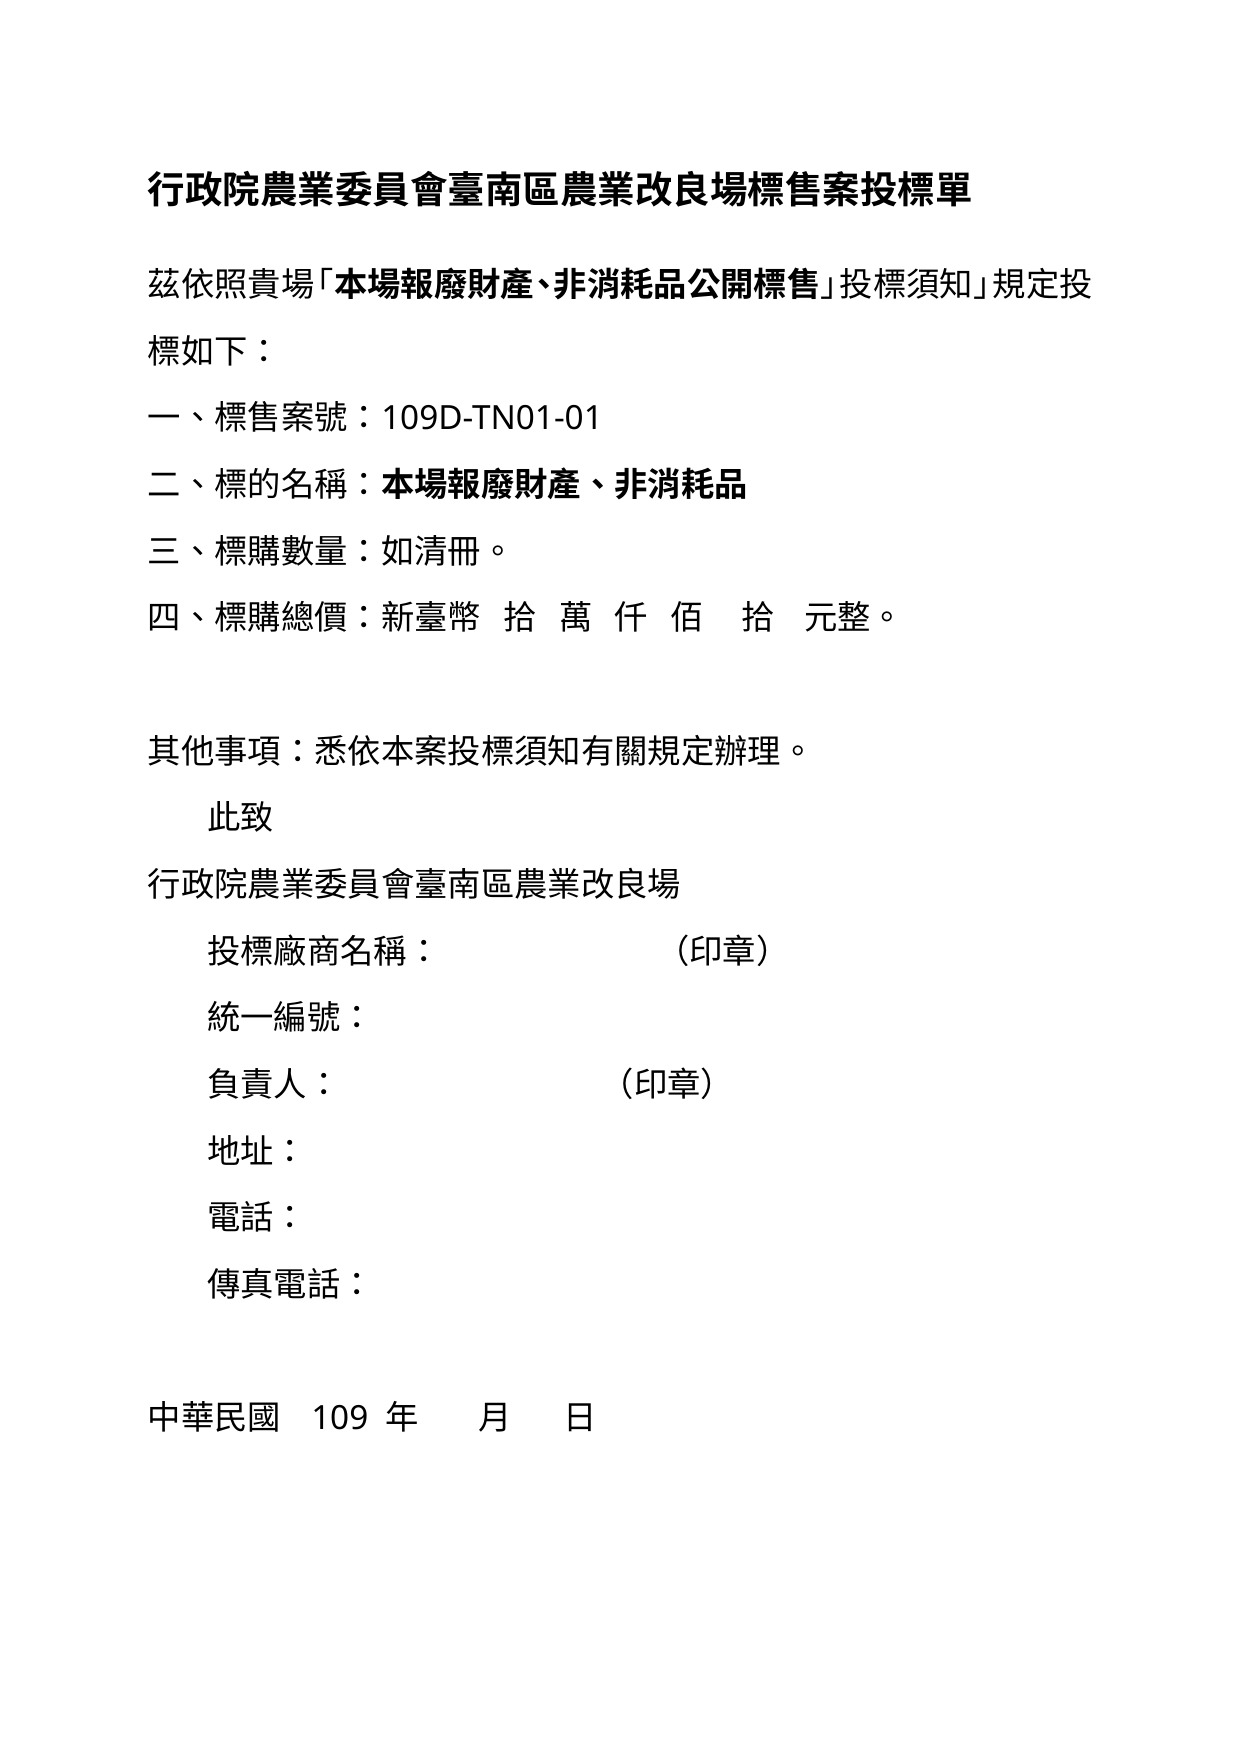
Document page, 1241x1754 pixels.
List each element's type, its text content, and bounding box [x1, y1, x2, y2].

text 四、標購總價：新臺幣 拾 萬 仟 佰 拾 元整。 [148, 573, 1092, 639]
text 茲依照貴場「本場報廢財產、非消耗品公開標售」投標須知」規定投標如下： [148, 239, 1092, 373]
text 投標廠商名稱： （印章） [207, 906, 1092, 973]
text 傳真電話： [207, 1239, 1092, 1306]
text 一、標售案號：109D-TN01-01 [148, 373, 1092, 439]
text 電話： [207, 1173, 1092, 1239]
text 其他事項：悉依本案投標須知有關規定辦理。 [148, 706, 1092, 773]
text 行政院農業委員會臺南區農業改良場 [148, 839, 1092, 906]
text 地址： [207, 1106, 1092, 1173]
text 二、標的名稱：本場報廢財產、非消耗品 [148, 439, 1092, 506]
text 統一編號： [207, 973, 1092, 1039]
text 負責人： （印章） [207, 1039, 1092, 1106]
text 中華民國 109 年 月 日 [148, 1373, 1092, 1439]
text 此致 [207, 773, 1092, 839]
text 三、標購數量：如清冊。 [148, 506, 1092, 573]
text 行政院農業委員會臺南區農業改良場標售案投標單 [148, 148, 1092, 214]
